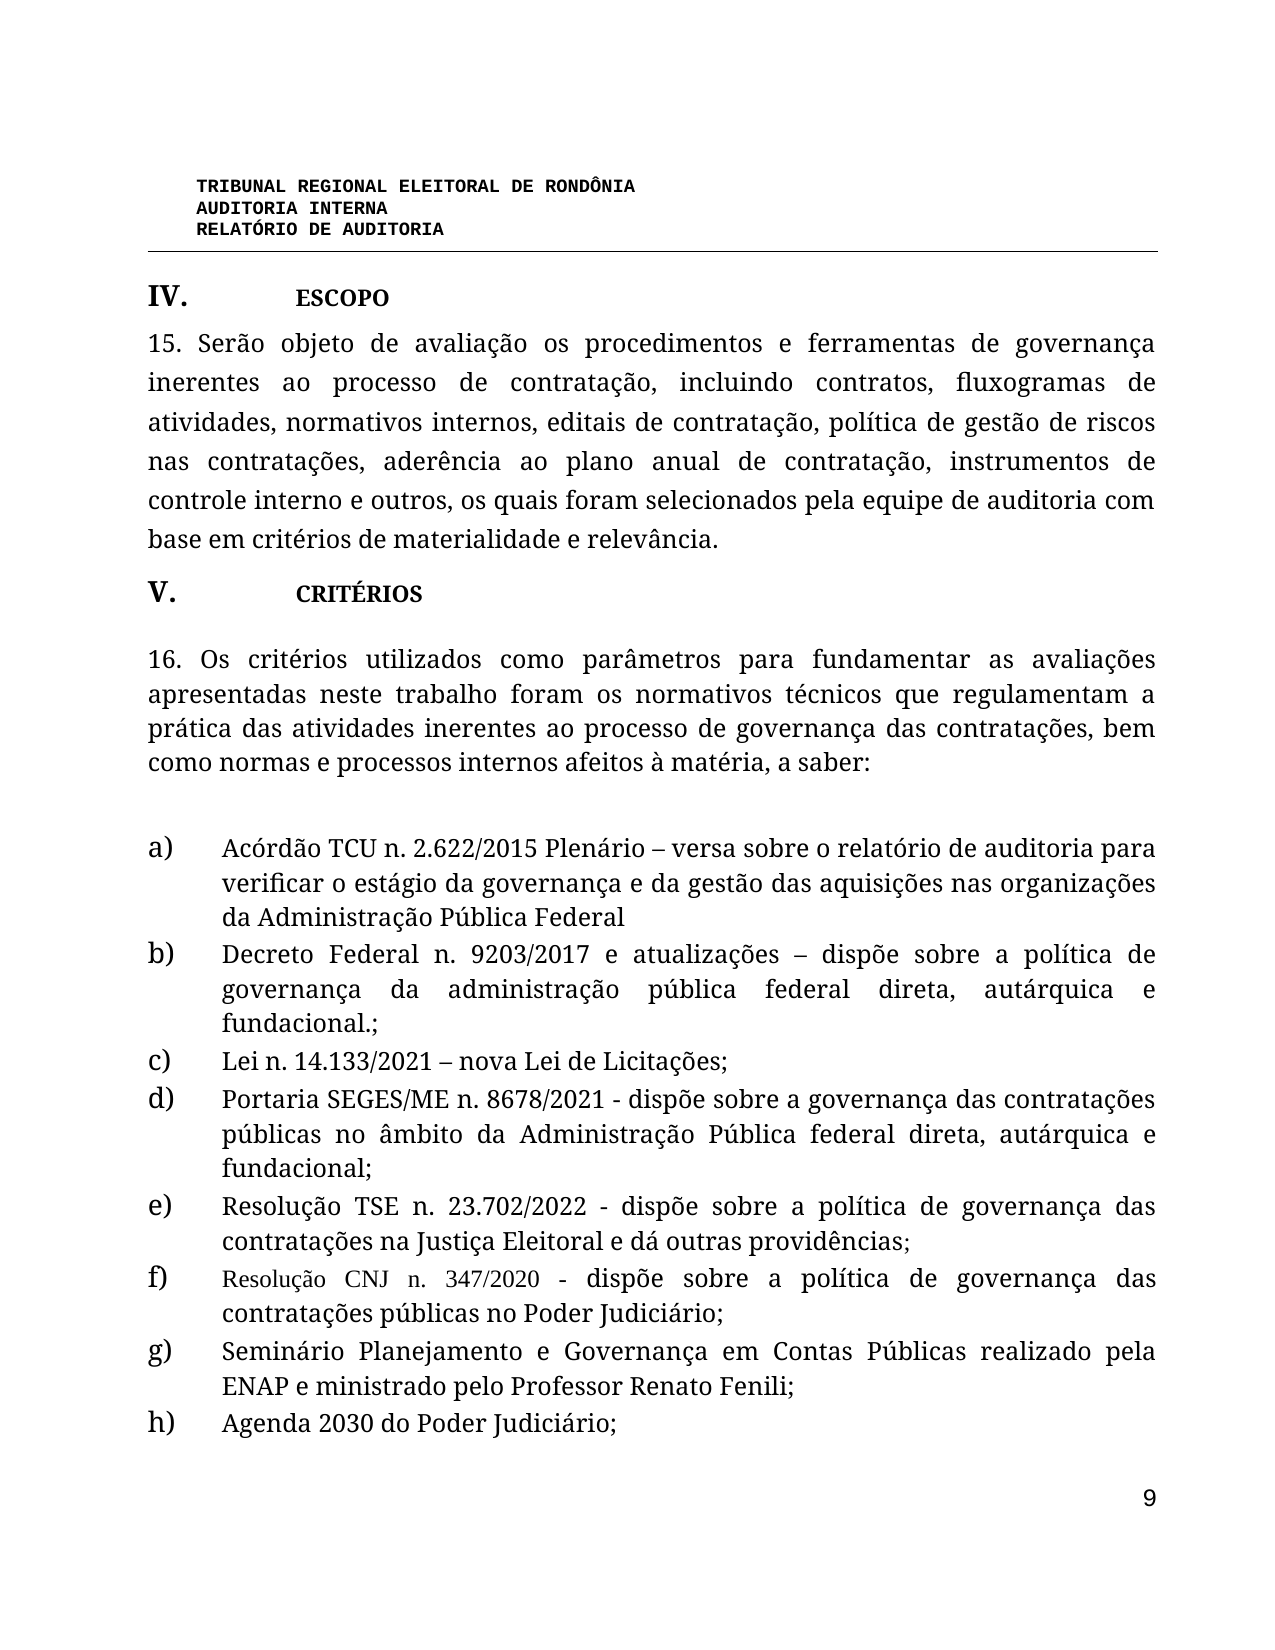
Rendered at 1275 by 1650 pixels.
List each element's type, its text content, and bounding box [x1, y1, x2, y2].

list Resolução CNJ n. 347/2020 - dispõe sobre a política de governança das contratações públicas no Poder Judiciário; [148, 1257, 1157, 1330]
list Resolução TSE n. 23.702/2022 - dispõe sobre a política de governança das contratações na Justiça Eleitoral e dá outras providências; [148, 1185, 1157, 1257]
list Agenda 2030 do Poder Judiciário; [148, 1402, 1157, 1441]
text 16. Os critérios utilizados como parâmetros para fundamentar as avaliações apresentadas neste trabalho foram os normativos técnicos que regulamentam a prática das atividades inerentes ao processo de governança das contratações, bem como normas e processos internos afeitos à matéria, a saber: [148, 642, 1157, 778]
list ESCOPO [148, 276, 1157, 315]
list Seminário Planejamento e Governança em Contas Públicas realizado pela ENAP e ministrado pelo Professor Renato Fenili; [148, 1330, 1157, 1402]
list 15. Serão objeto de avaliação os procedimentos e ferramentas de governança inerentes ao processo de contratação, incluindo contratos, fluxogramas de atividades, normativos internos, editais de contratação, política de gestão de riscos nas contratações, aderência ao plano anual de contratação, instrumentos de controle interno e outros, os quais foram selecionados pela equipe de auditoria com base em critérios de materialidade e relevância. [148, 326, 1157, 556]
list CRITÉRIOS [148, 571, 1157, 611]
list Decreto Federal n. 9203/2017 e atualizações – dispõe sobre a política de governança da administração pública federal direta, autárquica e fundacional.; [148, 934, 1157, 1040]
list Lei n. 14.133/2021 – nova Lei de Licitações; [148, 1040, 1157, 1078]
list Portaria SEGES/ME n. 8678/2021 - dispõe sobre a governança das contratações públicas no âmbito da Administração Pública federal direta, autárquica e fundacional; [148, 1078, 1157, 1185]
list Acórdão TCU n. 2.622/2015 Plenário – versa sobre o relatório de auditoria para verificar o estágio da governança e da gestão das aquisições nas organizações da Administração Pública Federal [148, 827, 1157, 934]
